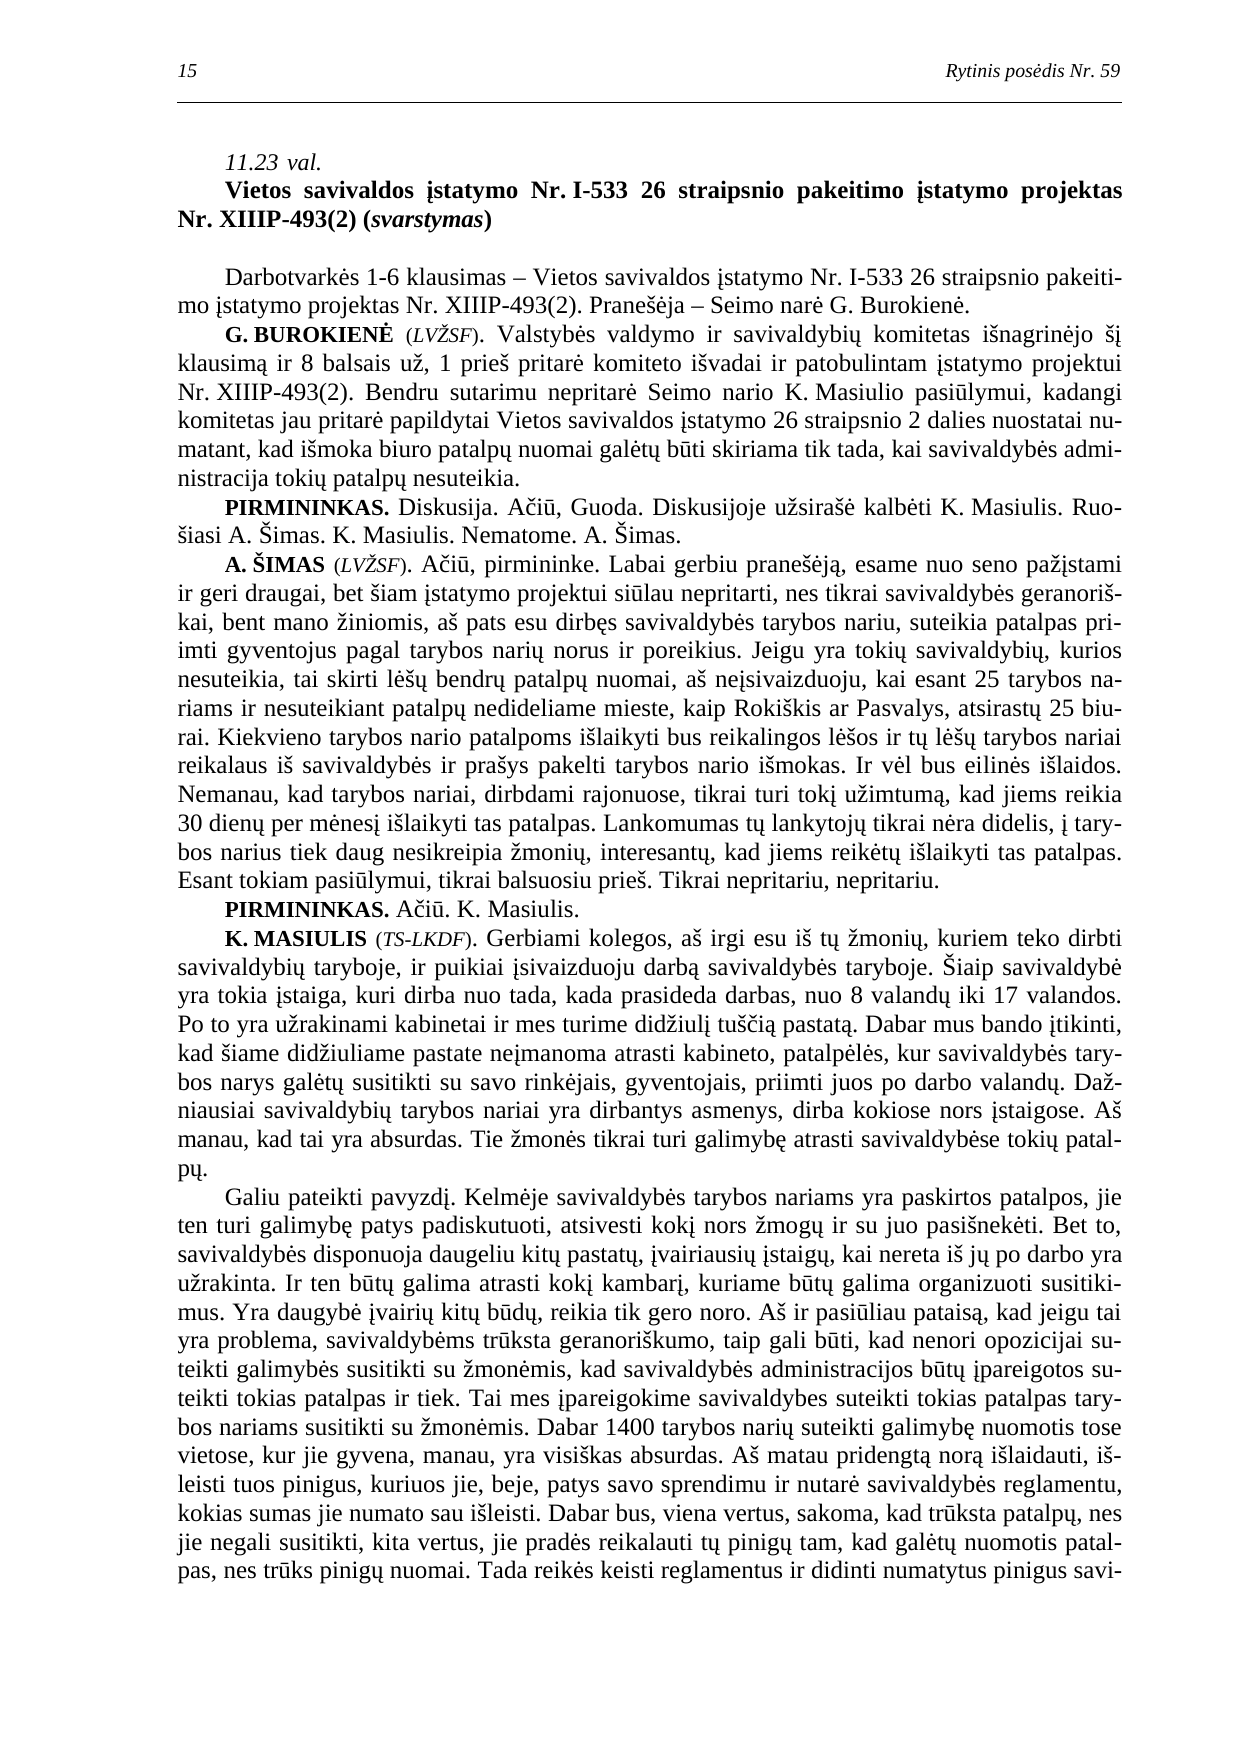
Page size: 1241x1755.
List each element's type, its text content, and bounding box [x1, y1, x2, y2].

text PIRMININKAS. Dis­ku­si­ja. Ačiū, Guo­da. Dis­ku­si­jo­je už­si­ra­šė kal­bė­ti K. Ma­siu­lis. Ruo­šia­si A. Ši­mas. K. Ma­siu­lis. Ne­ma­to­me. A. Ši­mas. [177, 492, 1122, 549]
text A. ŠIMAS (LVŽSF). Ačiū, pir­mi­nin­ke. La­bai ger­biu pra­ne­šė­ją, esa­me nuo se­no pa­žįs­ta­mi ir ge­ri drau­gai, bet šiam įsta­ty­mo pro­jek­tui siū­lau ne­pri­tar­ti, nes tik­rai sa­vi­val­dy­bės ge­ra­no­riš­kai, bent ma­no ži­nio­mis, aš pats esu dir­bęs sa­vi­val­dy­bės ta­ry­bos na­riu, su­tei­kia pa­tal­pas pri­im­ti gy­ven­to­jus pa­gal ta­ry­bos na­rių no­rus ir po­rei­kius. Jei­gu yra to­kių sa­vi­val­dy­bių, ku­rios ne­su­tei­kia, tai skir­ti lė­šų ben­drų pa­tal­pų nuo­mai, aš ne­įsi­vaiz­duo­ju, kai esant 25 ta­ry­bos na­riams ir ne­su­tei­kiant pa­tal­pų ne­di­de­lia­me mies­te, kaip Ro­kiš­kis ar Pa­sva­lys, at­si­ras­tų 25 biu­rai. Kiek­vie­no ta­ry­bos na­rio pa­tal­poms iš­lai­ky­ti bus rei­ka­lin­gos lė­šos ir tų lė­šų ta­ry­bos na­riai rei­ka­laus iš sa­vi­val­dy­bės ir pra­šys pa­kel­ti ta­ry­bos na­rio iš­mo­kas. Ir vėl bus ei­li­nės iš­lai­dos. Ne­ma­nau, kad ta­ry­bos na­riai, dirb­da­mi ra­jo­nuo­se, tik­rai tu­ri to­kį už­im­tu­mą, kad jiems rei­kia 30 die­nų per mė­ne­sį iš­lai­ky­ti tas pa­tal­pas. Lan­ko­mu­mas tų lan­ky­to­jų tik­rai nė­ra di­de­lis, į ta­ry­bos na­rius tiek daug ne­si­krei­pia žmo­nių, in­te­re­san­tų, kad jiems rei­kė­tų iš­lai­ky­ti tas pa­tal­pas. Esant to­kiam pa­siū­ly­mui, tik­rai bal­suo­siu prieš. Tik­rai ne­pri­ta­riu, ne­pri­ta­riu. [177, 549, 1122, 894]
text G. BUROKIENĖ (LVŽSF). Vals­ty­bės val­dy­mo ir sa­vi­val­dy­bių ko­mi­te­tas iš­nag­ri­nė­jo šį klau­si­mą ir 8 bal­sais už, 1 prieš pri­ta­rė ko­mi­te­to iš­va­dai ir pa­to­bu­lin­tam įsta­ty­mo pro­jek­tui Nr. XIIIP-493(2). Ben­dru su­ta­ri­mu ne­pri­ta­rė Sei­mo na­rio K. Ma­siu­lio pa­siū­ly­mui, ka­dan­gi ko­mi­te­tas jau pri­ta­rė pa­pil­dy­tai Vie­tos sa­vi­val­dos įsta­ty­mo 26 straips­nio 2 da­lies nuo­sta­tai nu­ma­tant, kad iš­mo­ka biu­ro pa­tal­pų nuo­mai ga­lė­tų bū­ti ski­ria­ma tik ta­da, kai sa­vi­val­dy­bės ad­mi­nist­ra­ci­ja to­kių pa­tal­pų ne­su­tei­kia. [177, 319, 1122, 492]
text Vie­tos sa­vi­val­dos įsta­ty­mo Nr. I-533 26 straips­nio pa­kei­ti­mo įsta­ty­mo pro­jek­tas Nr. XIIIP-493(2) (svars­ty­mas) [177, 175, 1122, 233]
text Dar­bo­tvarkės 1-6 klau­si­mas – Vie­tos sa­vi­val­dos įsta­ty­mo Nr. I-533 26 straips­nio pa­kei­ti­mo įsta­ty­mo pro­jek­tas Nr. XIIIP-493(2). Pra­ne­šė­ja – Sei­mo na­rė G. Bu­ro­kie­nė. [177, 262, 1122, 319]
text Ga­liu pa­teik­ti pa­vyz­dį. Kel­mė­je sa­vi­val­dy­bės ta­ry­bos na­riams yra pa­skir­tos pa­tal­pos, jie ten tu­ri ga­li­my­bę pa­tys pa­dis­ku­tuo­ti, at­si­ves­ti ko­kį nors žmo­gų ir su juo pa­si­šne­kė­ti. Bet to, sa­vi­val­dy­bės dis­po­nuo­ja dau­ge­liu ki­tų pa­sta­tų, įvai­riau­sių įstai­gų, kai ne­re­ta iš jų po dar­bo yra už­ra­kin­ta. Ir ten bū­tų ga­li­ma at­ras­ti ko­kį kam­ba­rį, ku­ria­me bū­tų ga­li­ma or­ga­ni­zuo­ti su­si­ti­ki­mus. Yra dau­gy­bė įvai­rių ki­tų bū­dų, rei­kia tik ge­ro no­ro. Aš ir pa­siū­liau pa­tai­są, kad jei­gu tai yra pro­ble­ma, sa­vi­val­dy­bėms trūks­ta ge­ra­no­riš­ku­mo, taip ga­li bū­ti, kad ne­no­ri opo­zi­ci­jai su­teik­ti ga­li­my­bės su­si­tik­ti su žmo­nė­mis, kad sa­vi­val­dy­bės ad­mi­nist­ra­ci­jos bū­tų įpa­rei­go­tos su­teik­ti to­kias pa­tal­pas ir tiek. Tai mes įpa­rei­go­ki­me sa­vi­val­dy­bes su­teik­ti to­kias pa­tal­pas ta­ry­bos na­riams su­si­tik­ti su žmo­nė­mis. Da­bar 1400 ta­ry­bos na­rių su­teik­ti ga­li­my­bę nuo­mo­tis to­se vie­to­se, kur jie gy­ve­na, ma­nau, yra vi­siš­kas ab­sur­das. Aš ma­tau pri­deng­tą no­rą iš­lai­dau­ti, iš­leis­ti tuos pi­ni­gus, ku­riuos jie, be­je, pa­tys sa­vo spren­di­mu ir nu­ta­rė sa­vi­val­dy­bės reg­la­men­tu, ko­kias su­mas jie nu­ma­to sau iš­leis­ti. Da­bar bus, vie­na vertus, sa­ko­ma, kad trūks­ta pa­tal­pų, nes jie ne­ga­li su­si­tik­ti, ki­ta ver­tus, jie pra­dės rei­ka­lau­ti tų pi­ni­gų tam, kad ga­lė­tų nuo­mo­tis pa­tal­pas, nes trūks pi­ni­gų nuo­mai. Ta­da rei­kės keis­ti reg­la­men­tus ir di­din­ti nu­ma­ty­tus pi­ni­gus sa­vi­ [177, 1182, 1122, 1584]
text K. MASIULIS (TS-LKDF). Ger­bia­mi ko­le­gos, aš ir­gi esu iš tų žmo­nių, ku­riem te­ko dirb­ti sa­vi­val­dy­bių ta­ry­bo­je, ir pui­kiai įsi­vaiz­duo­ju dar­bą sa­vi­val­dy­bės ta­ry­bo­je. Šiaip sa­vi­val­dy­bė yra to­kia įstai­ga, ku­ri dir­ba nuo ta­da, ka­da pra­si­de­da dar­bas, nuo 8 va­lan­dų iki 17 va­lan­dos. Po to yra už­ra­ki­na­mi ka­bi­ne­tai ir mes tu­ri­me di­džiu­lį tuš­čią pa­sta­tą. Da­bar mus ban­do įti­kin­ti, kad šia­me di­džiu­lia­me pa­sta­te ne­įma­no­ma at­ras­ti ka­bi­ne­to, pa­tal­pė­lės, kur sa­vi­val­dy­bės ta­ry­bos na­rys ga­lė­tų su­si­tik­ti su sa­vo rin­kė­jais, gy­ven­to­jais, pri­im­ti juos po dar­bo va­lan­dų. Daž­niau­siai sa­vi­val­dy­bių ta­ry­bos na­riai yra dir­ban­tys as­me­nys, dir­ba ko­kio­se nors įstai­go­se. Aš ma­nau, kad tai yra ab­sur­das. Tie žmo­nės tik­rai tu­ri ga­li­my­bę at­ras­ti sa­vi­val­dy­bė­se to­kių pa­tal­pų. [177, 923, 1122, 1182]
text PIRMININKAS. Ačiū. K. Ma­siu­lis. [177, 894, 1122, 923]
text 11.23 val. [224, 148, 1122, 175]
